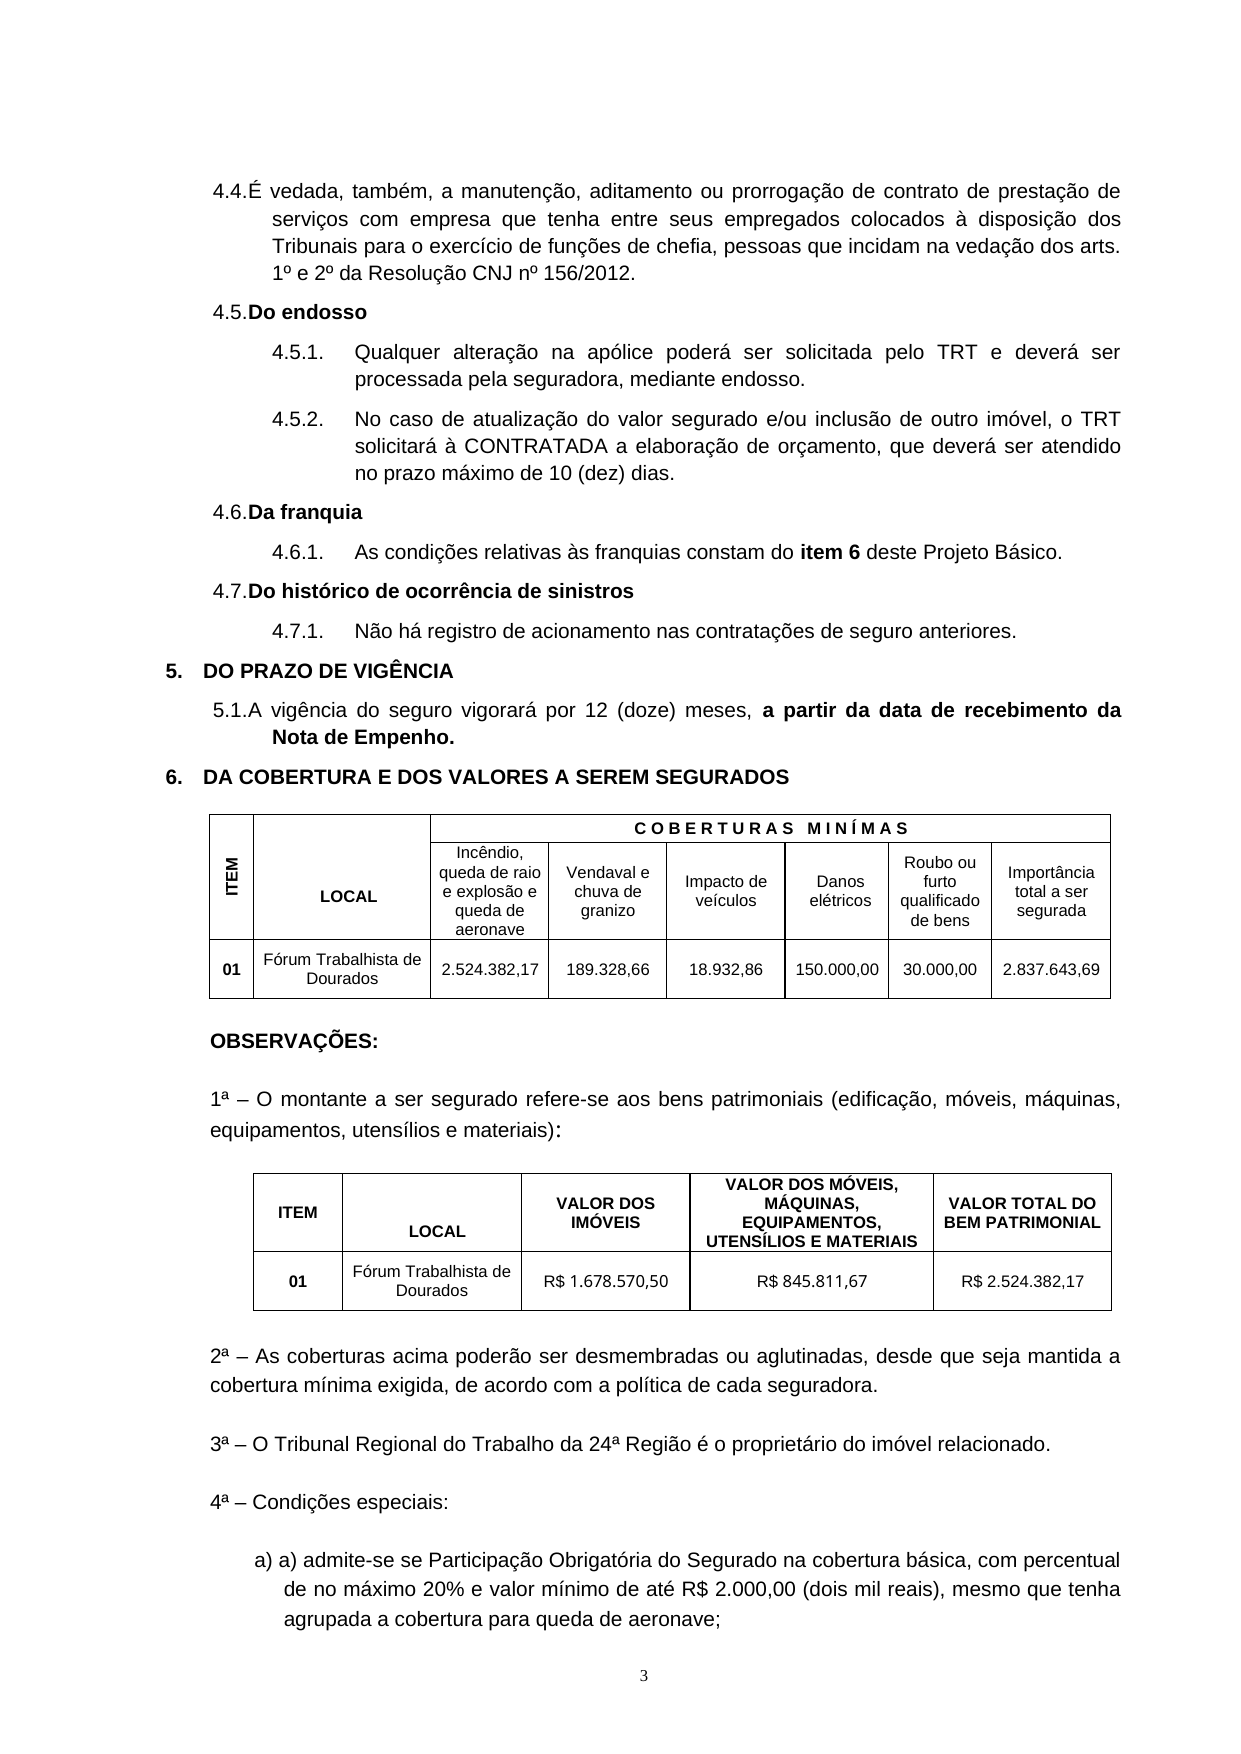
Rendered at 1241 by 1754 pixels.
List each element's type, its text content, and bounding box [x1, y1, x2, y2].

table_cell Fórum Trabalhista de Dourados [343, 1252, 521, 1310]
table_cell Vendaval e chuva de granizo [549, 843, 666, 939]
subtitle Não há registro de acionamento nas contratações de seguro anteriores. [272, 617, 1122, 644]
subtitle OBSERVAÇÕES: [210, 1028, 1122, 1052]
subtitle No caso de atualização do valor segurado e/ou inclusão de outro imóvel, o TRT solicitará à CONTRATADA a elaboração de orçamento, que deverá ser atendido no prazo máximo de 10 (dez) dias. [272, 404, 1122, 486]
table_cell 18.932,86 [667, 940, 784, 998]
table_header VALOR DOS MÓVEIS, MÁQUINAS, EQUIPAMENTOS, UTENSÍLIOS E MATERIAIS [691, 1174, 933, 1251]
table_cell R$ 1.678.570,50 [522, 1252, 689, 1310]
table_cell 150.000,00 [786, 940, 888, 998]
text 4ª – Condições especiais: [210, 1486, 1122, 1515]
table_cell 30.000,00 [889, 940, 991, 998]
subtitle É vedada, também, a manutenção, aditamento ou prorrogação de contrato de prestação de serviços com empresa que tenha entre seus empregados colocados à disposição dos Tribunais para o exercício de funções de chefia, pessoas que incidam na vedação dos arts. 1º e 2º da Resolução CNJ nº 156/2012. [213, 177, 1122, 286]
text 1ª – O montante a ser segurado refere-se aos bens patrimoniais (edificação, móveis, máquinas, equipamentos, utensílios e materiais): [210, 1082, 1122, 1144]
table_cell Impacto de veículos [667, 843, 784, 939]
list DO PRAZO DE VIGÊNCIA [165, 656, 1122, 683]
table_cell Fórum Trabalhista de Dourados [254, 940, 430, 998]
text 3ª – O Tribunal Regional do Trabalho da 24ª Região é o proprietário do imóvel relacionado. [210, 1428, 1122, 1457]
text 2ª – As coberturas acima poderão ser desmembradas ou aglutinadas, desde que seja mantida a cobertura mínima exigida, de acordo com a política de cada seguradora. [210, 1340, 1122, 1398]
table_header ITEM [210, 815, 253, 939]
table_cell Roubo ou furto qualificado de bens [889, 843, 991, 939]
subtitle Qualquer alteração na apólice poderá ser solicitada pelo TRT e deverá ser processada pela seguradora, mediante endosso. [272, 338, 1122, 392]
table_header VALOR DOS IMÓVEIS [522, 1174, 689, 1251]
table_cell 01 [254, 1252, 342, 1310]
subtitle Da franquia [213, 498, 1122, 525]
subtitle A vigência do seguro vigorará por 12 (doze) meses, a partir da data de recebimento da Nota de Empenho. [213, 696, 1122, 750]
table_cell 01 [210, 940, 253, 998]
table_cell Importância total a ser segurada [992, 843, 1110, 939]
text a) a) admite-se se Participação Obrigatória do Segurado na cobertura básica, com percentual de no máximo 20% e valor mínimo de até R$ 2.000,00 (dois mil reais), mesmo que tenha agrupada a cobertura para queda de aeronave; [254, 1544, 1122, 1632]
list DA COBERTURA E DOS VALORES A SEREM SEGURADOS [165, 763, 1122, 790]
table_header LOCAL [254, 815, 430, 939]
table_cell Danos elétricos [786, 843, 888, 939]
table_cell 2.524.382,17 [431, 940, 548, 998]
table_cell Incêndio, queda de raio e explosão e queda de aeronave [431, 843, 548, 939]
table_header LOCAL [343, 1174, 521, 1251]
table_header C O B E R T U R A S M I N Í M A S [431, 815, 1110, 842]
table_cell R$ 2.524.382,17 [934, 1252, 1111, 1310]
table_header VALOR TOTAL DO BEM PATRIMONIAL [934, 1174, 1111, 1251]
table_cell 2.837.643,69 [992, 940, 1110, 998]
subtitle Do histórico de ocorrência de sinistros [213, 577, 1122, 604]
subtitle As condições relativas às franquias constam do item 6 deste Projeto Básico. [272, 538, 1122, 565]
table_header ITEM [254, 1174, 342, 1251]
table_cell 189.328,66 [549, 940, 666, 998]
table_cell R$ 845.811,67 [691, 1252, 933, 1310]
subtitle Do endosso [213, 298, 1122, 325]
